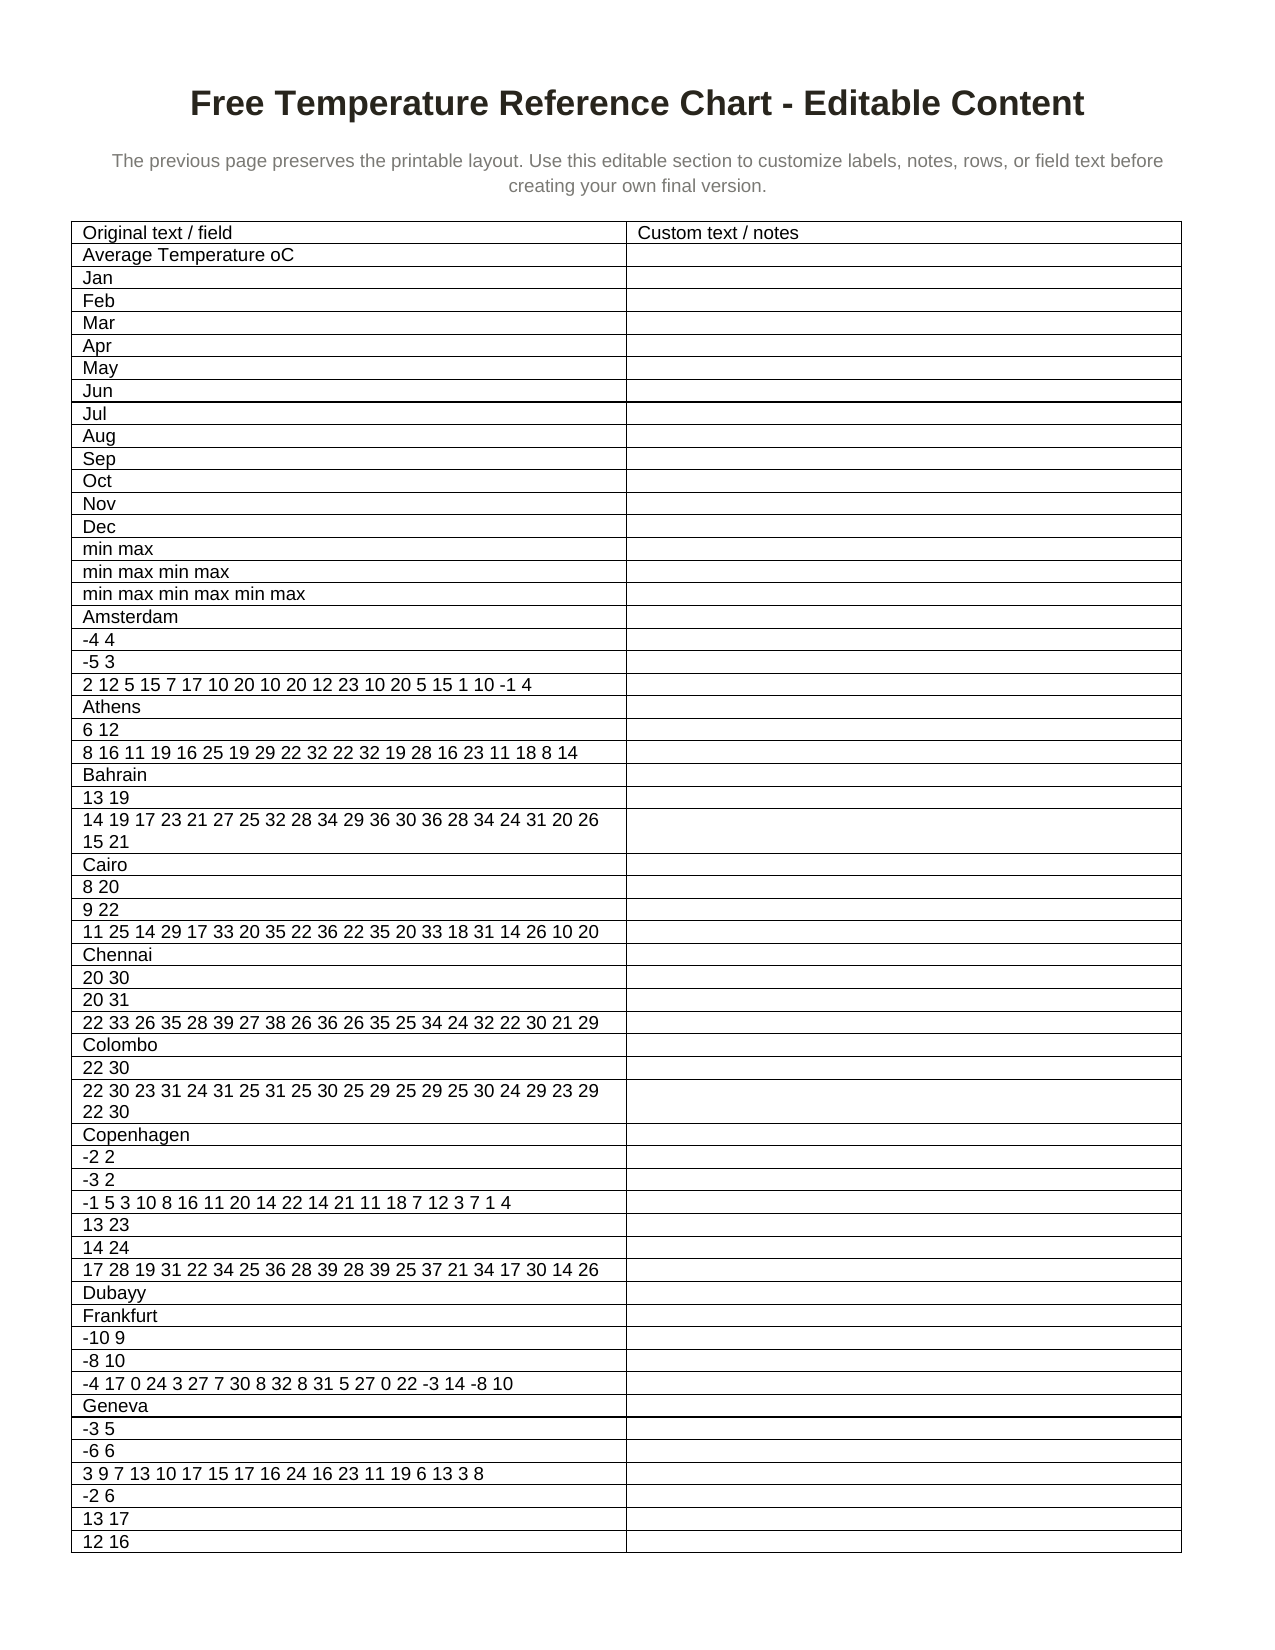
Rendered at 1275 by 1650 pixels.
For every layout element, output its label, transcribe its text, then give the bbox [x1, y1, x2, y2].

table_cell [627, 538, 1181, 559]
table_cell Nov [72, 493, 626, 514]
table_cell 9 22 [72, 899, 626, 920]
table_cell Jun [72, 380, 626, 401]
table_cell [627, 696, 1181, 718]
table_cell Amsterdam [72, 606, 626, 627]
text Free Temperature Reference Chart - Editable Content [82, 82, 1192, 123]
table_cell [627, 1395, 1181, 1416]
table_cell -3 2 [72, 1169, 626, 1190]
table_cell Cairo [72, 854, 626, 875]
table_cell [627, 403, 1181, 424]
table_cell [627, 1191, 1181, 1213]
table_cell [627, 515, 1181, 537]
table_cell [627, 787, 1181, 808]
table_cell [627, 1440, 1181, 1462]
table_cell Geneva [72, 1395, 626, 1416]
table_cell [627, 470, 1181, 492]
table_cell 6 12 [72, 719, 626, 740]
table_cell [627, 1057, 1181, 1078]
table_cell 11 25 14 29 17 33 20 35 22 36 22 35 20 33 18 31 14 26 10 20 [72, 921, 626, 943]
table_cell Sep [72, 448, 626, 469]
table_cell 8 20 [72, 876, 626, 898]
table_cell Average Temperature oC [72, 244, 626, 266]
table_cell [627, 921, 1181, 943]
table_cell 14 19 17 23 21 27 25 32 28 34 29 36 30 36 28 34 24 31 20 26 15 21 [72, 809, 626, 852]
table_cell Athens [72, 696, 626, 718]
table_cell [627, 1012, 1181, 1033]
table_cell min max min max min max [72, 583, 626, 605]
table_cell [627, 1146, 1181, 1168]
table_cell 8 16 11 19 16 25 19 29 22 32 22 32 19 28 16 23 11 18 8 14 [72, 741, 626, 763]
table_cell [627, 1463, 1181, 1484]
table_cell 13 19 [72, 787, 626, 808]
table_cell Mar [72, 312, 626, 333]
table_cell Jan [72, 267, 626, 288]
table_cell Bahrain [72, 764, 626, 786]
table_cell 20 31 [72, 989, 626, 1011]
table_cell -5 3 [72, 651, 626, 673]
table_cell [627, 899, 1181, 920]
table_cell [627, 1418, 1181, 1439]
table_cell [627, 876, 1181, 898]
table_cell [627, 1531, 1181, 1552]
table_cell 2 12 5 15 7 17 10 20 10 20 12 23 10 20 5 15 1 10 -1 4 [72, 674, 626, 695]
table_cell -8 10 [72, 1350, 626, 1371]
table_cell [627, 629, 1181, 650]
table_cell -6 6 [72, 1440, 626, 1462]
table_cell -4 17 0 24 3 27 7 30 8 32 8 31 5 27 0 22 -3 14 -8 10 [72, 1372, 626, 1394]
table_cell -10 9 [72, 1327, 626, 1349]
table_cell Frankfurt [72, 1305, 626, 1326]
table_cell [627, 1124, 1181, 1145]
table_cell [627, 764, 1181, 786]
table_cell [627, 448, 1181, 469]
table_cell [627, 561, 1181, 582]
table_cell -2 6 [72, 1485, 626, 1507]
table_cell Aug [72, 425, 626, 447]
table_cell [627, 1508, 1181, 1529]
table_cell [627, 1169, 1181, 1190]
table_cell 12 16 [72, 1531, 626, 1552]
table_cell [627, 719, 1181, 740]
table_cell 14 24 [72, 1237, 626, 1258]
table_cell 22 30 [72, 1057, 626, 1078]
table_cell [627, 854, 1181, 875]
table_cell [627, 335, 1181, 356]
table_cell 20 30 [72, 966, 626, 988]
table_cell Dubayy [72, 1282, 626, 1303]
table_cell [627, 1282, 1181, 1303]
table_cell [627, 674, 1181, 695]
table_cell [627, 944, 1181, 965]
table_cell [627, 289, 1181, 311]
table_cell [627, 1237, 1181, 1258]
table_cell [627, 267, 1181, 288]
table_cell May [72, 357, 626, 379]
table_cell [627, 989, 1181, 1011]
table_cell [627, 425, 1181, 447]
table_cell [627, 1327, 1181, 1349]
table_cell [627, 493, 1181, 514]
table_cell 13 23 [72, 1214, 626, 1236]
table_cell [627, 741, 1181, 763]
table_cell 22 30 23 31 24 31 25 31 25 30 25 29 25 29 25 30 24 29 23 29 22 30 [72, 1080, 626, 1123]
table_cell 3 9 7 13 10 17 15 17 16 24 16 23 11 19 6 13 3 8 [72, 1463, 626, 1484]
table_cell Dec [72, 515, 626, 537]
table_cell [627, 1080, 1181, 1123]
table_cell [627, 312, 1181, 333]
table_cell [627, 1259, 1181, 1281]
table_header Original text / field [72, 222, 626, 243]
table_cell [627, 606, 1181, 627]
table_cell Jul [72, 403, 626, 424]
table_cell [627, 1485, 1181, 1507]
table_cell [627, 809, 1181, 852]
text The previous page preserves the printable layout. Use this editable section to customize labels, notes, rows, or field text before creating your own final version. [82, 150, 1192, 196]
table_cell [627, 380, 1181, 401]
table_cell -1 5 3 10 8 16 11 20 14 22 14 21 11 18 7 12 3 7 1 4 [72, 1191, 626, 1213]
table_cell Apr [72, 335, 626, 356]
table_cell [627, 1305, 1181, 1326]
table_cell min max min max [72, 561, 626, 582]
table_cell [627, 583, 1181, 605]
table_cell [627, 966, 1181, 988]
table_cell 13 17 [72, 1508, 626, 1529]
table_cell Chennai [72, 944, 626, 965]
table_cell [627, 357, 1181, 379]
table_cell [627, 1034, 1181, 1056]
table_cell -3 5 [72, 1418, 626, 1439]
table_cell 17 28 19 31 22 34 25 36 28 39 28 39 25 37 21 34 17 30 14 26 [72, 1259, 626, 1281]
table_cell Feb [72, 289, 626, 311]
table_cell [627, 244, 1181, 266]
table_cell [627, 1214, 1181, 1236]
table_cell 22 33 26 35 28 39 27 38 26 36 26 35 25 34 24 32 22 30 21 29 [72, 1012, 626, 1033]
table_cell -4 4 [72, 629, 626, 650]
table_header Custom text / notes [627, 222, 1181, 243]
table_cell Colombo [72, 1034, 626, 1056]
table_cell [627, 1372, 1181, 1394]
table_cell min max [72, 538, 626, 559]
table_cell Oct [72, 470, 626, 492]
table_cell [627, 1350, 1181, 1371]
table_cell [627, 651, 1181, 673]
table_cell Copenhagen [72, 1124, 626, 1145]
table_cell -2 2 [72, 1146, 626, 1168]
